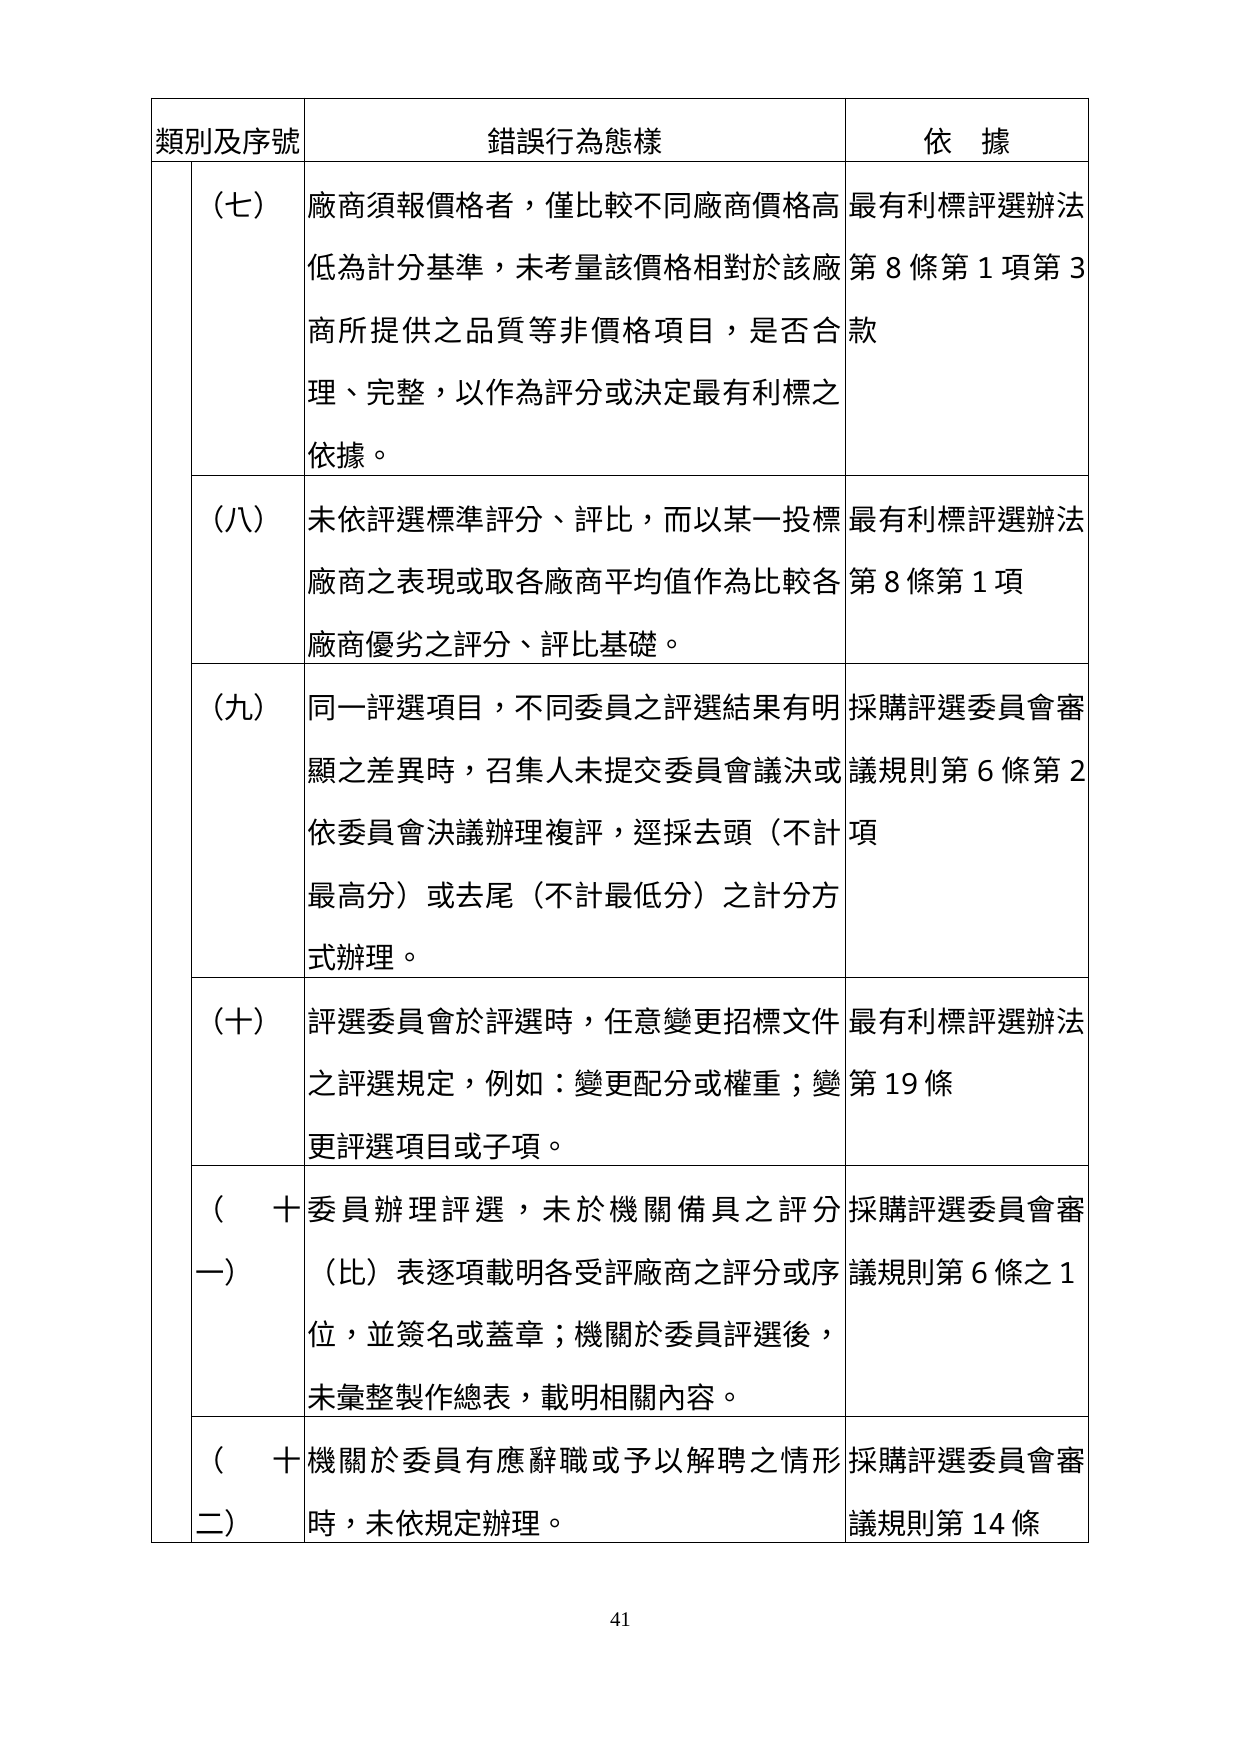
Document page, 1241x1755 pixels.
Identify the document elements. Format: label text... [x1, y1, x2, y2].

table_cell （九） [192, 664, 304, 977]
table_cell 委員辦理評選，未於機關備具之評分（比）表逐項載明各受評廠商之評分或序位，並簽名或蓋章；機關於委員評選後，未彙整製作總表，載明相關內容。 [305, 1166, 845, 1416]
table_cell 評選委員會於評選時，任意變更招標文件之評選規定，例如：變更配分或權重；變更評選項目或子項。 [305, 978, 845, 1165]
table_cell （十） [192, 978, 304, 1165]
table_cell （十一） [192, 1166, 304, 1416]
table_cell 未依評選標準評分、評比，而以某一投標廠商之表現或取各廠商平均值作為比較各廠商優劣之評分、評比基礎。 [305, 476, 845, 663]
table_cell 最有利標評選辦法第19條 [846, 978, 1088, 1165]
table_cell 機關於委員有應辭職或予以解聘之情形時，未依規定辦理。 [305, 1417, 845, 1542]
table_header 錯誤行為態樣 [305, 99, 845, 161]
table_cell [152, 162, 191, 1542]
table_cell （十二） [192, 1417, 304, 1542]
table_cell 廠商須報價格者，僅比較不同廠商價格高低為計分基準，未考量該價格相對於該廠商所提供之品質等非價格項目，是否合理、完整，以作為評分或決定最有利標之依據。 [305, 162, 845, 474]
table_cell 採購評選委員會審議規則第6條之1 [846, 1166, 1088, 1416]
table_cell 最有利標評選辦法第8條第1項 [846, 476, 1088, 663]
table_cell 最有利標評選辦法第8條第1項第3款 [846, 162, 1088, 474]
table_cell 採購評選委員會審議規則第14條 [846, 1417, 1088, 1542]
table_cell 採購評選委員會審議規則第6條第2項 [846, 664, 1088, 977]
table_header 類別及序號 [152, 99, 304, 161]
table_cell （七） [192, 162, 304, 474]
table_cell 同一評選項目，不同委員之評選結果有明顯之差異時，召集人未提交委員會議決或依委員會決議辦理複評，逕採去頭（不計最高分）或去尾（不計最低分）之計分方式辦理。 [305, 664, 845, 977]
table_cell （八） [192, 476, 304, 663]
table_header 依 據 [846, 99, 1088, 161]
